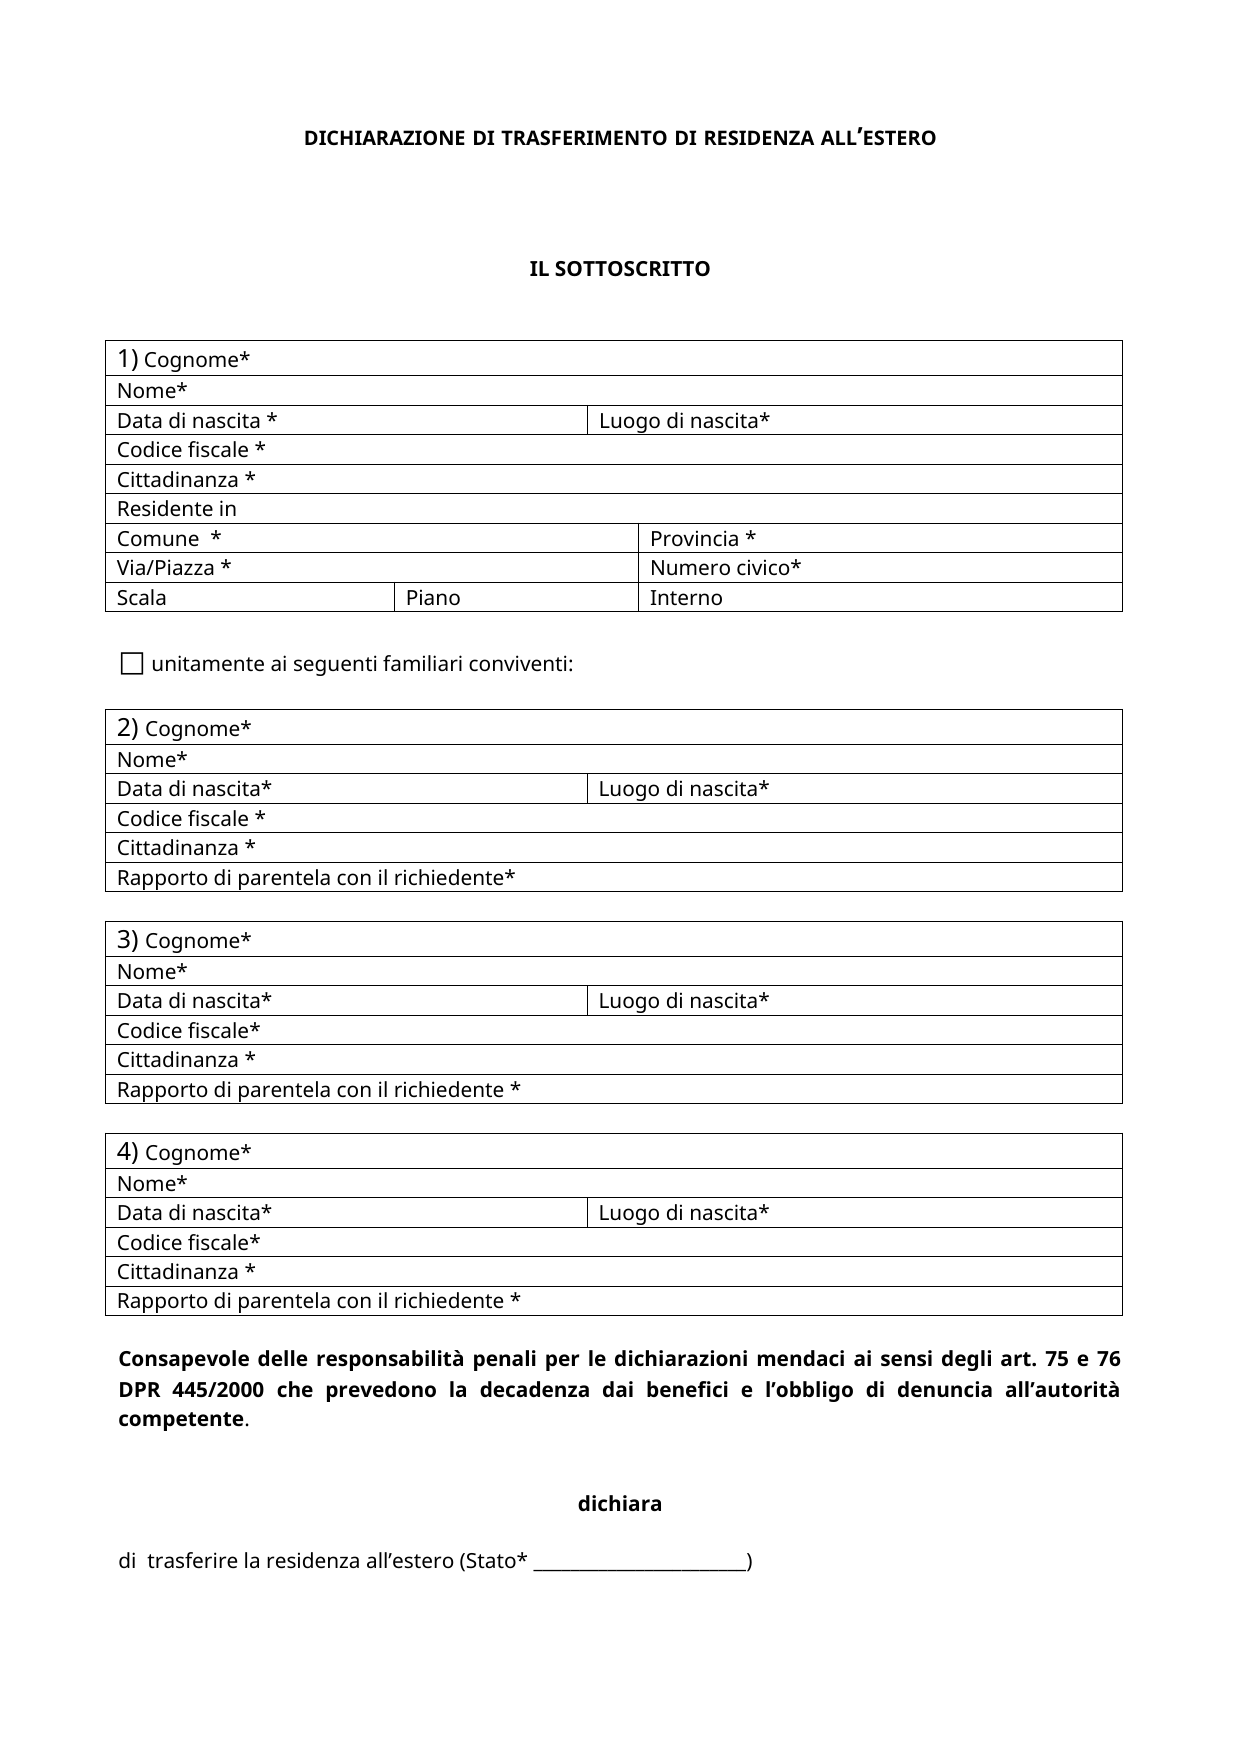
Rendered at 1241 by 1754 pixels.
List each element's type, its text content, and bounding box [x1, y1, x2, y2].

text Consapevole delle responsabilità penali per le dichiarazioni mendaci ai sensi degli art. 75 e 76 DPR 445/2000 che prevedono la decadenza dai benefici e l’obbligo di denuncia all’autorità competente. [118, 1344, 1122, 1433]
table_cell Nome* [106, 376, 1122, 405]
text dichiarazione di trasferimento di residenza all’estero [118, 118, 1122, 152]
table_cell Luogo di nascita* [588, 774, 1122, 803]
table_cell Data di nascita* [106, 986, 587, 1015]
table_cell Luogo di nascita* [588, 406, 1122, 434]
table_cell Cittadinanza * [106, 465, 1122, 493]
table_cell Provincia * [639, 524, 1122, 552]
table_cell Cittadinanza * [106, 833, 1122, 862]
table_header 2) Cognome* [106, 710, 1122, 744]
table_cell Data di nascita* [106, 1198, 587, 1227]
table_cell Cittadinanza * [106, 1257, 1122, 1286]
table_cell Rapporto di parentela con il richiedente* [106, 863, 1122, 891]
table_cell Comune * [106, 524, 638, 552]
text □ unitamente ai seguenti familiari conviventi: [118, 641, 1122, 680]
table_cell Rapporto di parentela con il richiedente * [106, 1075, 1122, 1103]
table_header 3) Cognome* [106, 922, 1122, 956]
table_cell Residente in [106, 494, 1122, 523]
table_cell Scala [106, 583, 394, 611]
table_cell Codice fiscale * [106, 804, 1122, 832]
table_cell Data di nascita* [106, 774, 587, 803]
table_cell Cittadinanza * [106, 1045, 1122, 1074]
table_cell Piano [395, 583, 638, 611]
table_cell Rapporto di parentela con il richiedente * [106, 1287, 1122, 1315]
table_header 1) Cognome* [106, 341, 1122, 375]
text IL SOTTOSCRITTO [118, 254, 1122, 283]
text di trasferire la residenza all’estero (Stato* _______________________) [118, 1546, 1122, 1575]
table_cell Codice fiscale * [106, 435, 1122, 464]
text dichiara [118, 1489, 1122, 1518]
table_cell Codice fiscale* [106, 1016, 1122, 1044]
table_header 4) Cognome* [106, 1134, 1122, 1168]
table_cell Codice fiscale* [106, 1228, 1122, 1256]
table_cell Numero civico* [639, 553, 1122, 582]
table_cell Via/Piazza * [106, 553, 638, 582]
table_cell Data di nascita * [106, 406, 587, 434]
table_cell Luogo di nascita* [588, 1198, 1122, 1227]
table_cell Luogo di nascita* [588, 986, 1122, 1015]
table_cell Interno [639, 583, 1122, 611]
table_cell Nome* [106, 1169, 1122, 1197]
table_cell Nome* [106, 745, 1122, 773]
table_cell Nome* [106, 957, 1122, 985]
